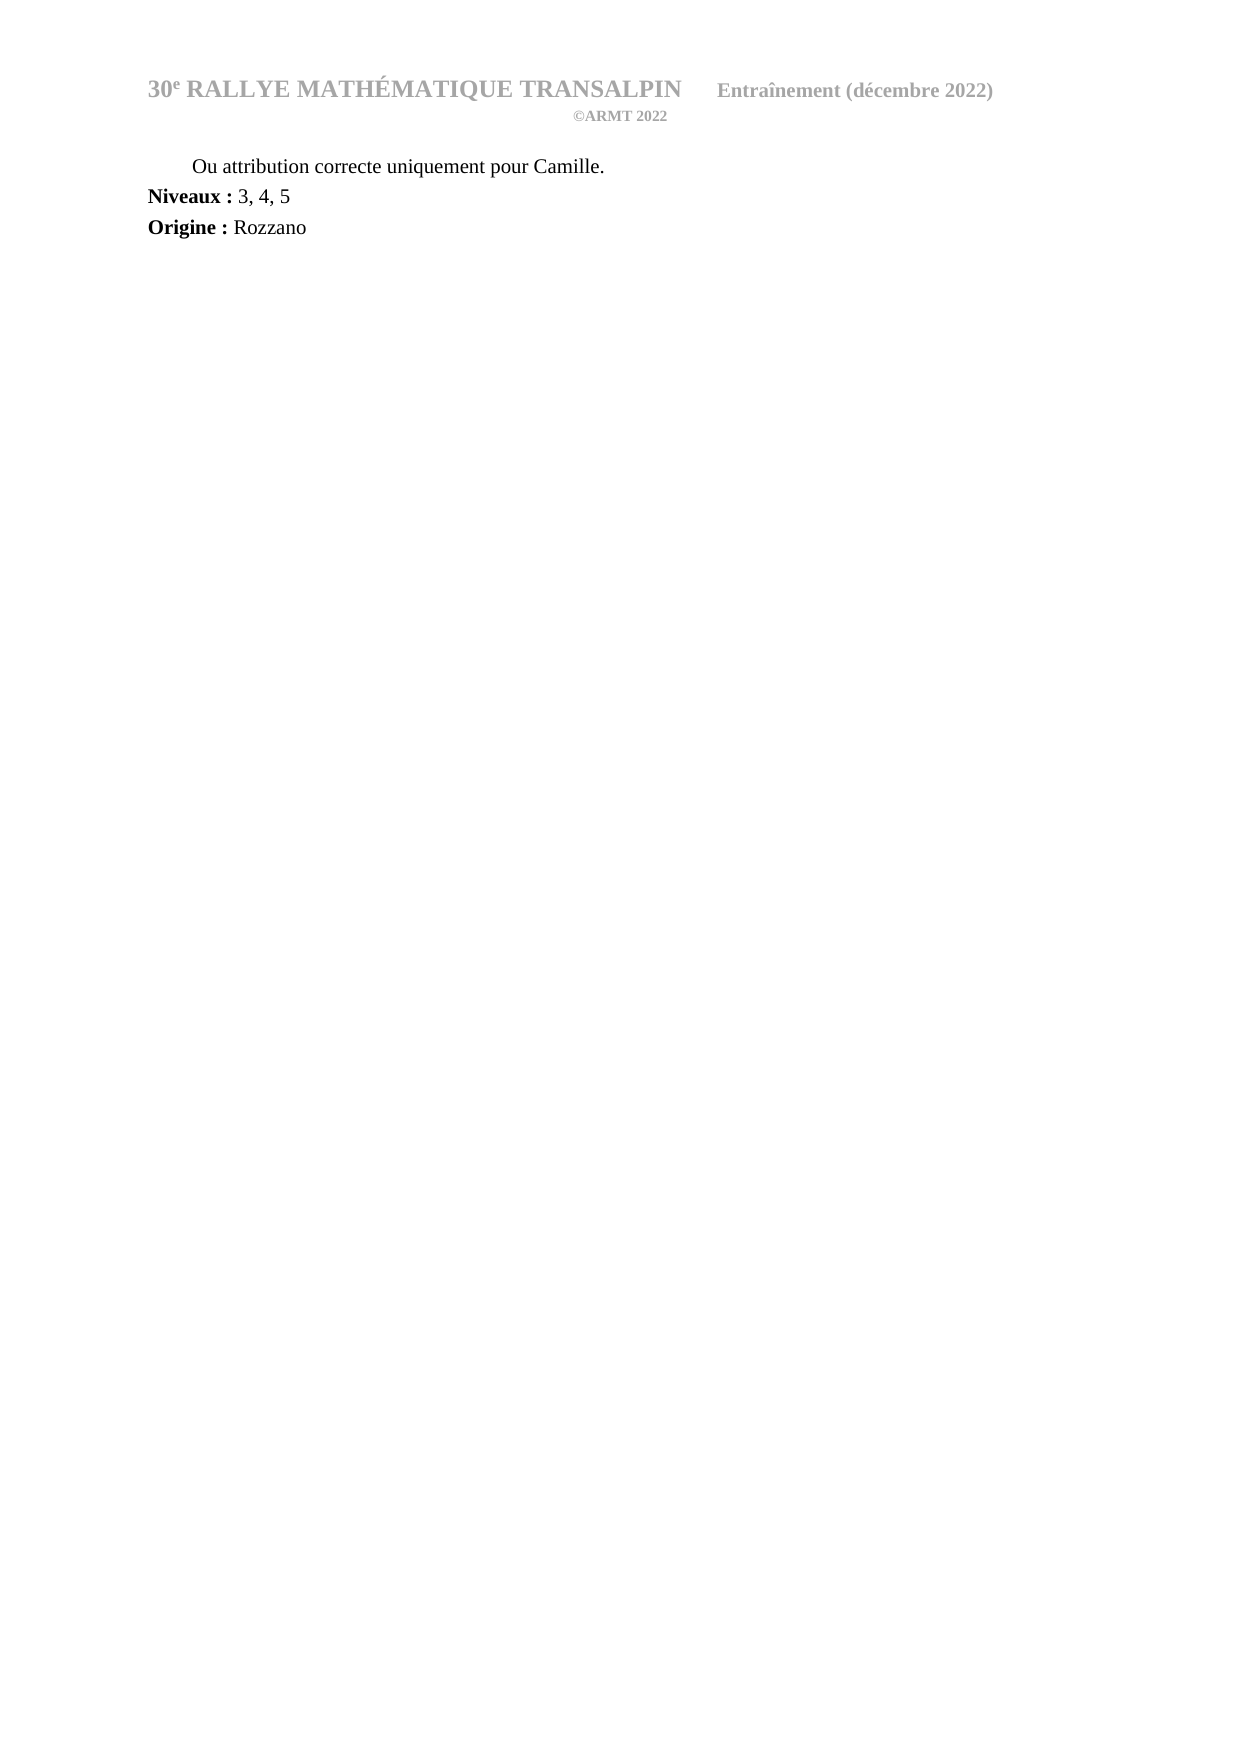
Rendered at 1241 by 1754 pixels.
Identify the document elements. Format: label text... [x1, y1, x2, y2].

subtitle Niveaux : 3, 4, 5 [148, 184, 1093, 208]
text Ou attribution correcte uniquement pour Camille. [192, 154, 1093, 178]
subtitle Origine : Rozzano [148, 215, 1093, 239]
